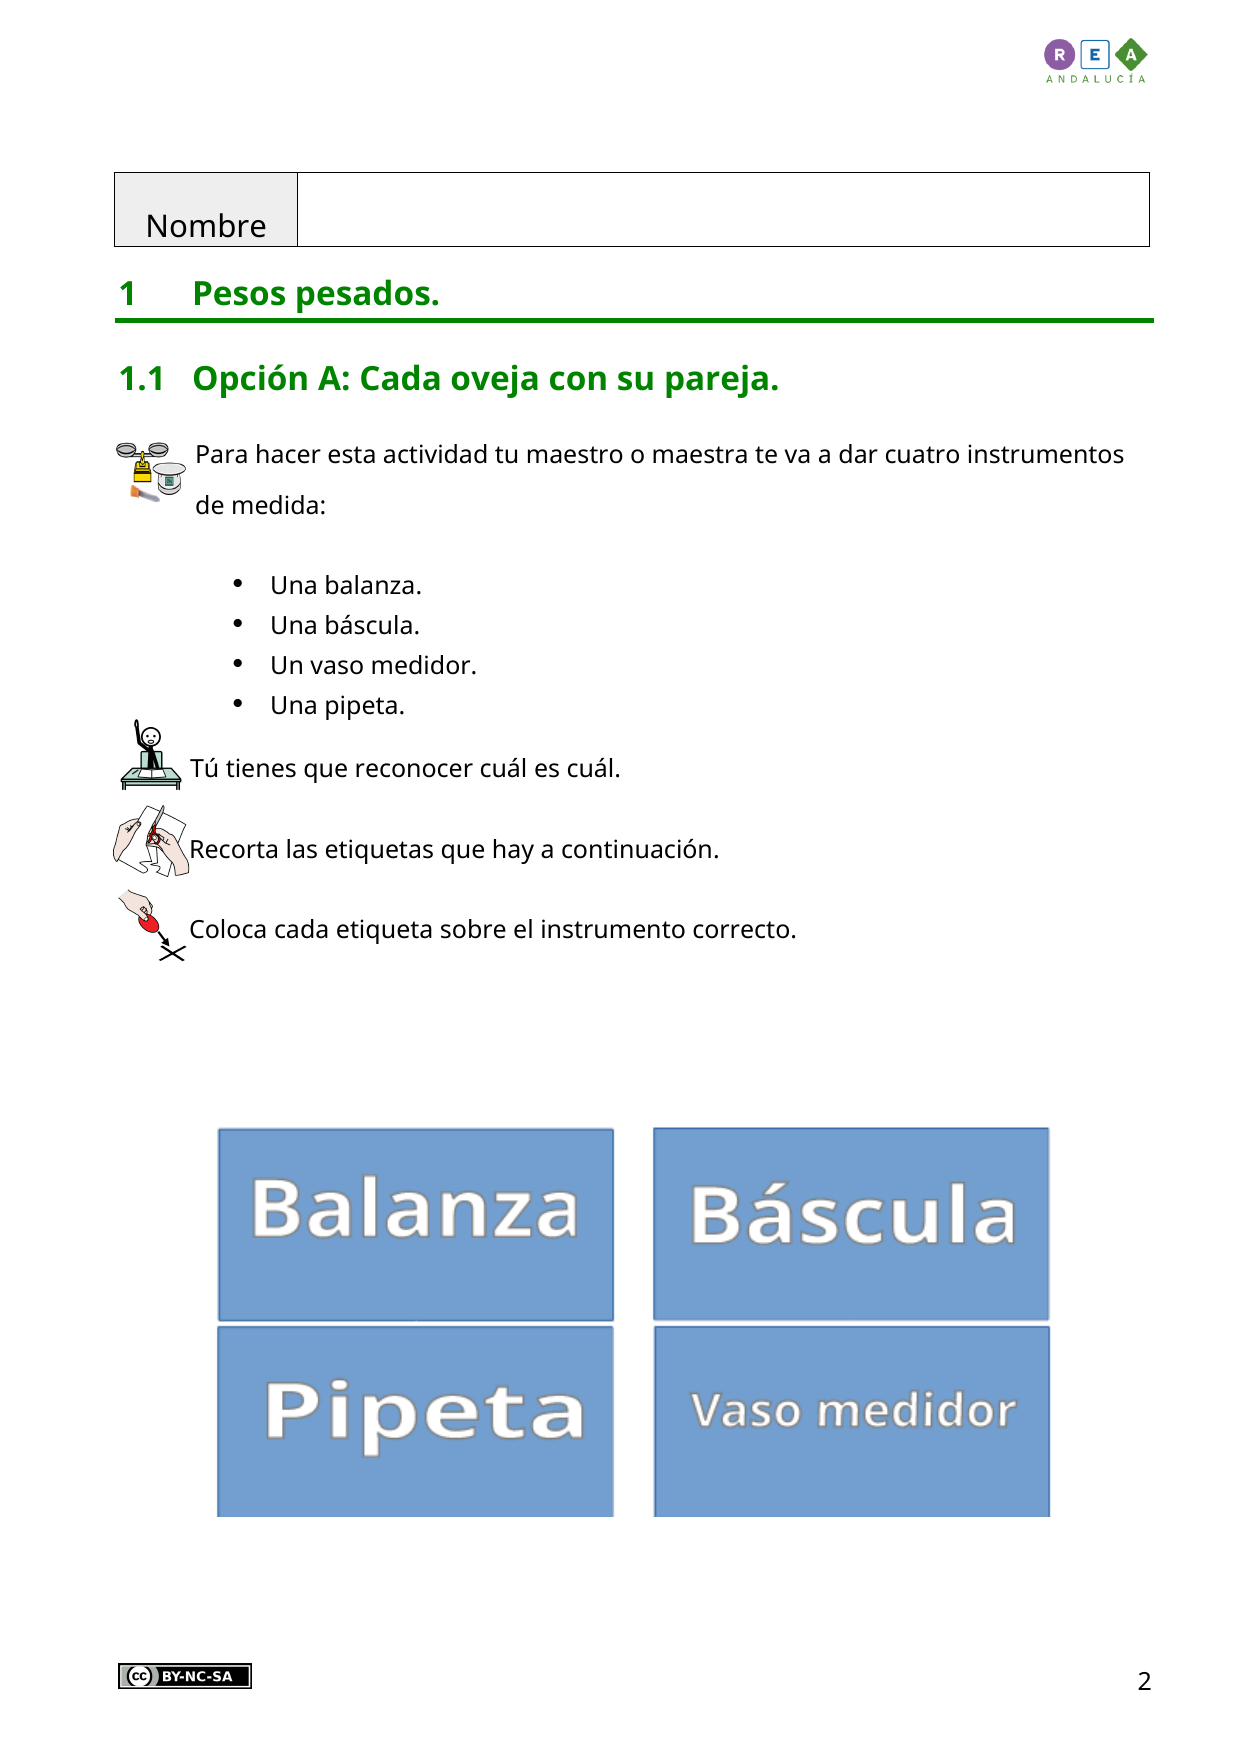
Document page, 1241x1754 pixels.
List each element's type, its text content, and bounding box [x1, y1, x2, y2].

picture [112, 885, 190, 963]
picture [112, 716, 190, 793]
text Para hacer esta actividad tu maestro o maestra te va a dar cuatro instrumentos de medida: [195, 436, 1152, 521]
picture [118, 1663, 536, 1698]
list Una báscula. [232, 608, 1152, 642]
picture [443, 1127, 623, 1517]
subtitle Pesos pesados. [115, 267, 1154, 318]
picture [879, 1127, 1059, 1517]
list Una pipeta. [232, 687, 1152, 721]
picture [112, 431, 190, 509]
text Recorta las etiquetas que hay a continuación. [190, 831, 1152, 865]
picture [1039, 33, 1152, 88]
subtitle Opción A: Cada oveja con su pareja. [118, 355, 1152, 400]
list Una balanza. [232, 568, 1152, 602]
picture [112, 802, 190, 880]
text Coloca cada etiqueta sobre el instrumento correcto. [190, 912, 1152, 946]
list Un vaso medidor. [232, 647, 1152, 682]
text Tú tienes que reconocer cuál es cuál. [190, 751, 1152, 785]
